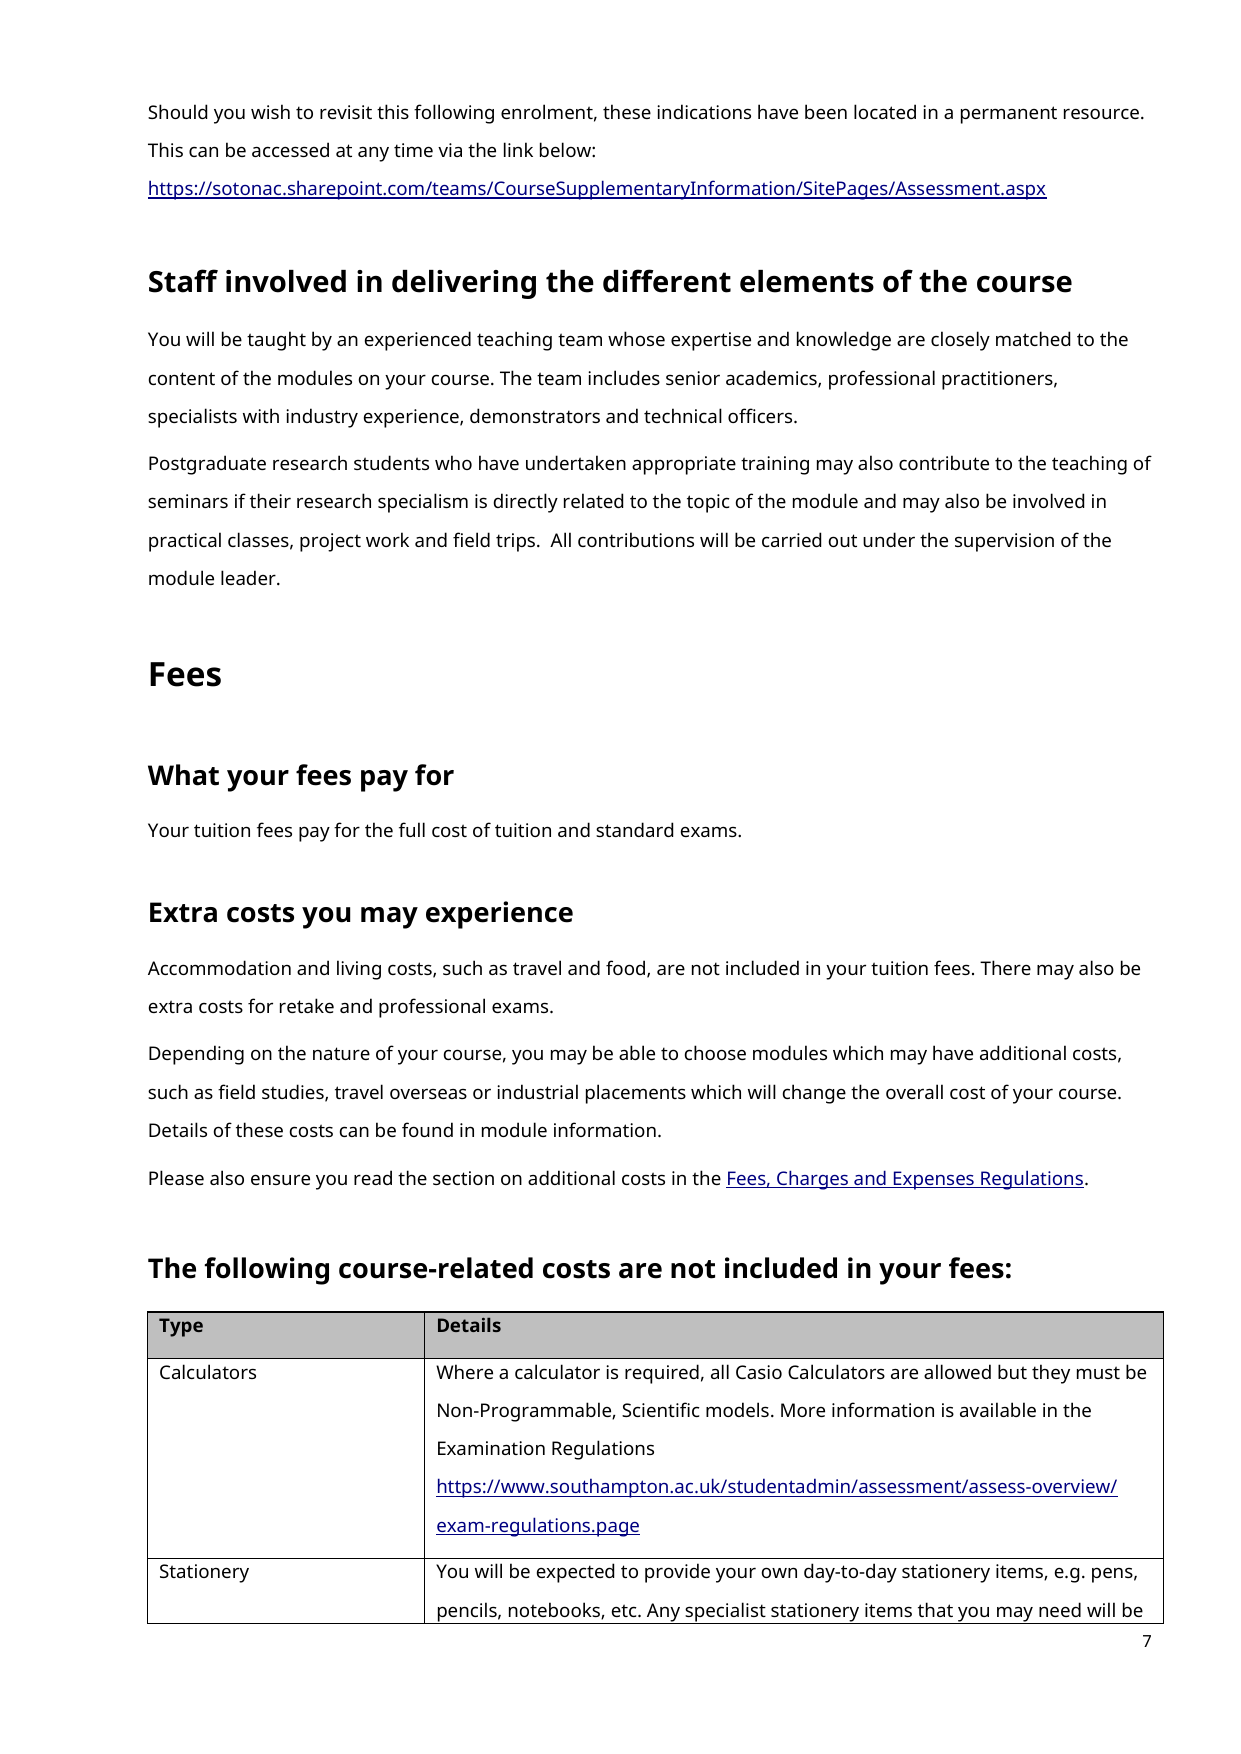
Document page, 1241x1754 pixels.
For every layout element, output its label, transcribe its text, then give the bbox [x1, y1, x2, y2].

table_header Type [148, 1313, 424, 1358]
table_cell You will be expected to provide your own day-to-day stationery items, e.g. pens, pencils, notebooks, etc. Any specialist stationery items that you may need will be [425, 1559, 1163, 1622]
text Depending on the nature of your course, you may be able to choose modules which may have additional costs, such as field studies, travel overseas or industrial placements which will change the overall cost of your course. Details of these costs can be found in module information. [148, 1041, 1152, 1143]
subtitle Staff involved in delivering the different elements of the course [148, 261, 1152, 301]
table_cell Where a calculator is required, all Casio Calculators are allowed but they must be Non-Programmable, Scientific models. More information is available in the Examination Regulations https://www.southampton.ac.uk/studentadmin/assessment/assess-overview/exam-regulations.page [425, 1359, 1163, 1558]
subtitle Fees [148, 650, 1152, 696]
table_header Details [425, 1313, 1163, 1358]
text Your tuition fees pay for the full cost of tuition and standard exams. [148, 818, 1152, 843]
table_cell Stationery [148, 1559, 424, 1622]
table_cell Calculators [148, 1359, 424, 1558]
subtitle What your fees pay for [148, 756, 1152, 793]
text Should you wish to revisit this following enrolment, these indications have been located in a permanent resource. This can be accessed at any time via the link below: https://sotonac.sharepoint.com/teams/CourseSupplementaryInformation/SitePages/Assessment.aspx [148, 99, 1152, 201]
text Please also ensure you read the section on additional costs in the Fees, Charges and Expenses Regulations. [148, 1165, 1152, 1190]
subtitle The following course-related costs are not included in your fees: [148, 1250, 1152, 1287]
text You will be taught by an experienced teaching team whose expertise and knowledge are closely matched to the content of the modules on your course. The team includes senior academics, professional practitioners, specialists with industry experience, demonstrators and technical officers. [148, 327, 1152, 428]
text Accommodation and living costs, such as travel and food, are not included in your tuition fees. There may also be extra costs for retake and professional exams. [148, 955, 1152, 1019]
text Postgraduate research students who have undertaken appropriate training may also contribute to the teaching of seminars if their research specialism is directly related to the topic of the module and may also be involved in practical classes, project work and field trips. All contributions will be carried out under the supervision of the module leader. [148, 451, 1152, 591]
subtitle Extra costs you may experience [148, 893, 1152, 930]
